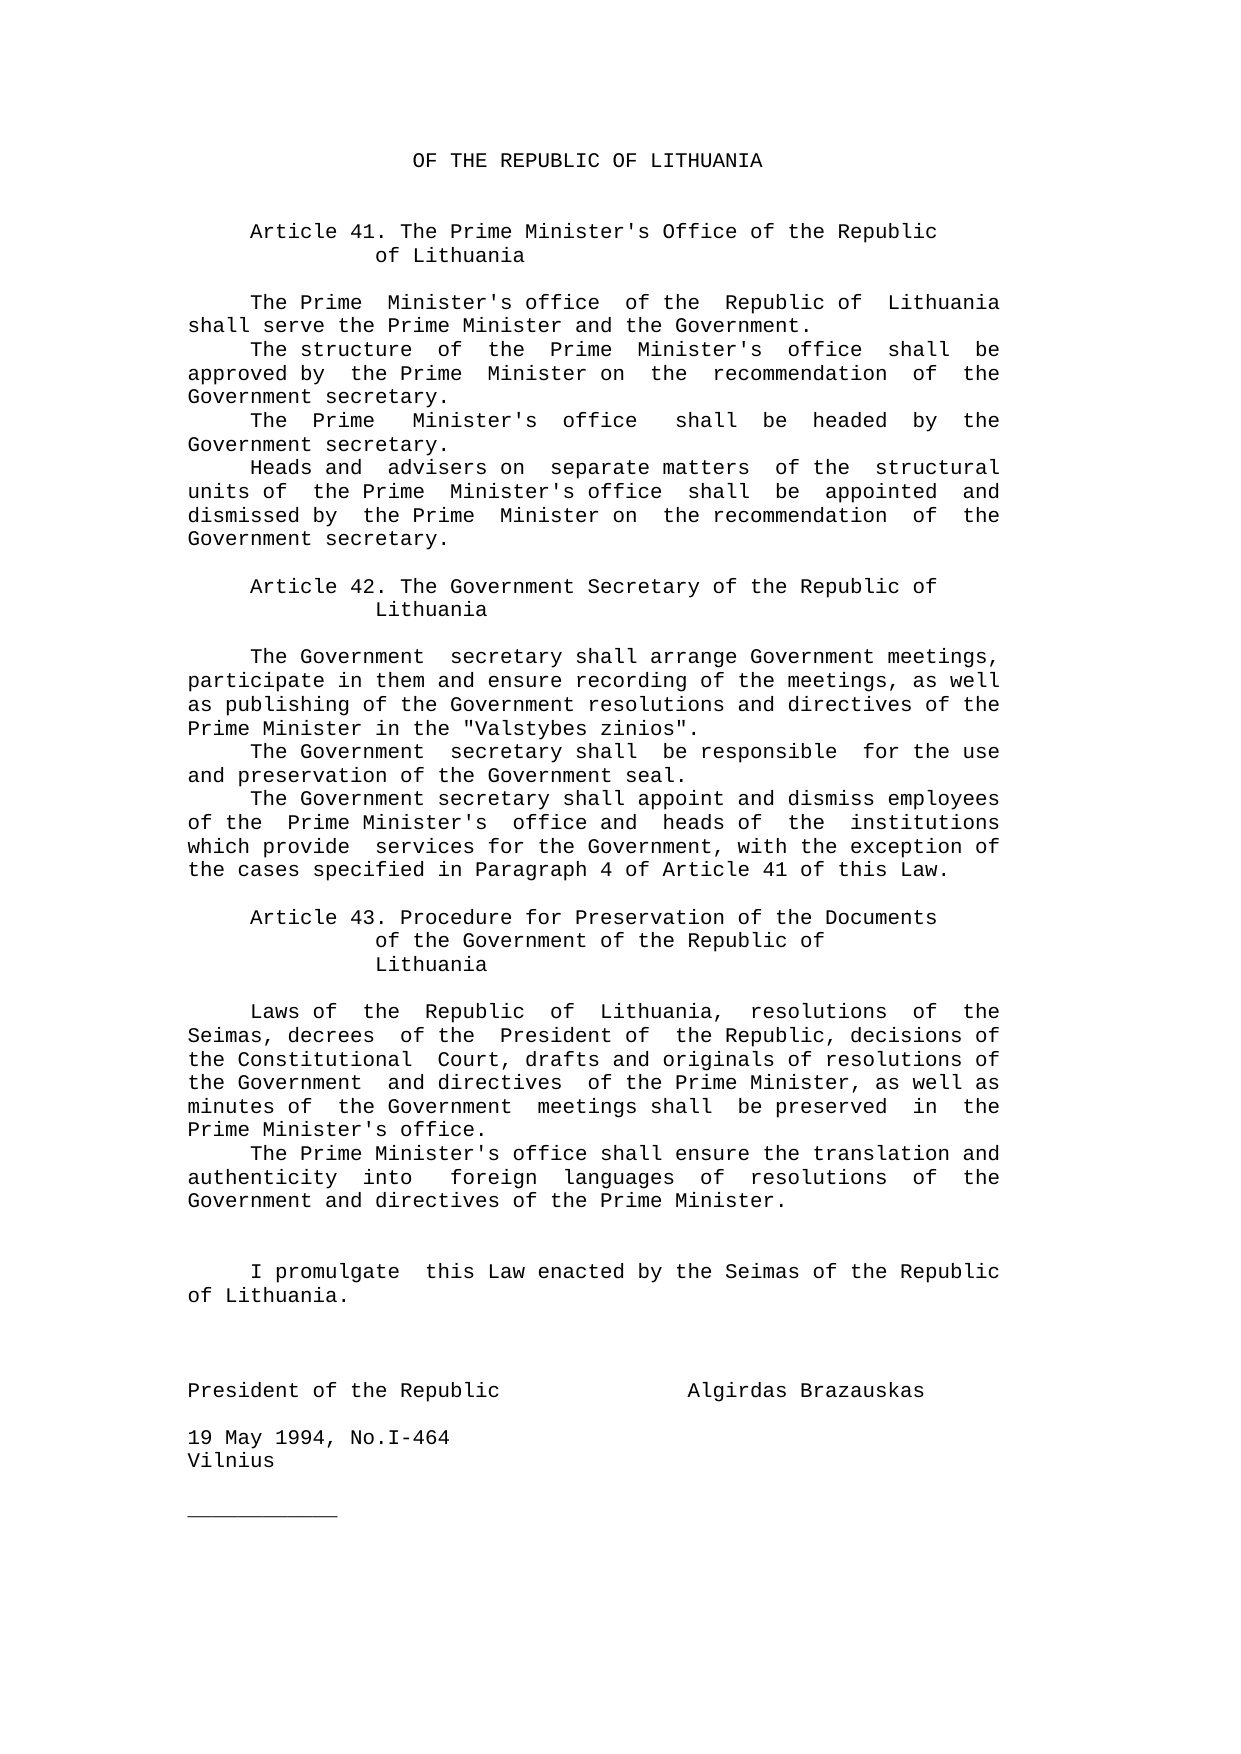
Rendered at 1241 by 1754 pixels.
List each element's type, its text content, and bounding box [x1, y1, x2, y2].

text Laws of the Republic of Lithuania, resolutions of the [187, 1001, 1053, 1025]
text Prime Minister's office. [187, 1119, 1053, 1143]
text The Prime Minister's office of the Republic of Lithuania [187, 292, 1053, 316]
text Article 41. The Prime Minister's Office of the Republic [187, 221, 1053, 244]
text I promulgate this Law enacted by the Seimas of the Republic [187, 1261, 1053, 1285]
text of the Prime Minister's office and heads of the institutions [187, 812, 1053, 836]
text Lithuania [187, 954, 1053, 978]
text the Constitutional Court, drafts and originals of resolutions of [187, 1048, 1053, 1072]
text The structure of the Prime Minister's office shall be [187, 339, 1053, 363]
text the Government and directives of the Prime Minister, as well as [187, 1072, 1053, 1096]
text and preservation of the Government seal. [187, 765, 1053, 788]
text The Government secretary shall be responsible for the use [187, 741, 1053, 765]
text of Lithuania. [187, 1285, 1053, 1309]
text minutes of the Government meetings shall be preserved in the [187, 1096, 1053, 1119]
text as publishing of the Government resolutions and directives of the [187, 694, 1053, 717]
text Article 43. Procedure for Preservation of the Documents [187, 907, 1053, 930]
text of Lithuania [187, 244, 1053, 268]
text participate in them and ensure recording of the meetings, as well [187, 670, 1053, 694]
text Seimas, decrees of the President of the Republic, decisions of [187, 1025, 1053, 1048]
text The Government secretary shall arrange Government meetings, [187, 647, 1053, 670]
text dismissed by the Prime Minister on the recommendation of the [187, 505, 1053, 528]
text Heads and advisers on separate matters of the structural [187, 457, 1053, 481]
text units of the Prime Minister's office shall be appointed and [187, 481, 1053, 505]
text The Prime Minister's office shall be headed by the [187, 410, 1053, 434]
text Prime Minister in the "Valstybes zinios". [187, 717, 1053, 741]
text ____________ [187, 1498, 1053, 1521]
text Vilnius [187, 1451, 1053, 1474]
text shall serve the Prime Minister and the Government. [187, 316, 1053, 339]
text authenticity into foreign languages of resolutions of the [187, 1167, 1053, 1190]
text OF THE REPUBLIC OF LITHUANIA [187, 150, 1053, 174]
text President of the Republic Algirdas Brazauskas [187, 1379, 1053, 1403]
text which provide services for the Government, with the exception of [187, 836, 1053, 859]
text Government and directives of the Prime Minister. [187, 1190, 1053, 1214]
text the cases specified in Paragraph 4 of Article 41 of this Law. [187, 859, 1053, 883]
text Article 42. The Government Secretary of the Republic of [187, 576, 1053, 599]
text The Prime Minister's office shall ensure the translation and [187, 1143, 1053, 1167]
text approved by the Prime Minister on the recommendation of the [187, 363, 1053, 386]
text Government secretary. [187, 528, 1053, 552]
text Government secretary. [187, 434, 1053, 457]
text Lithuania [187, 599, 1053, 623]
text 19 May 1994, No.I-464 [187, 1427, 1053, 1451]
text Government secretary. [187, 386, 1053, 410]
text The Government secretary shall appoint and dismiss employees [187, 788, 1053, 812]
text of the Government of the Republic of [187, 930, 1053, 954]
